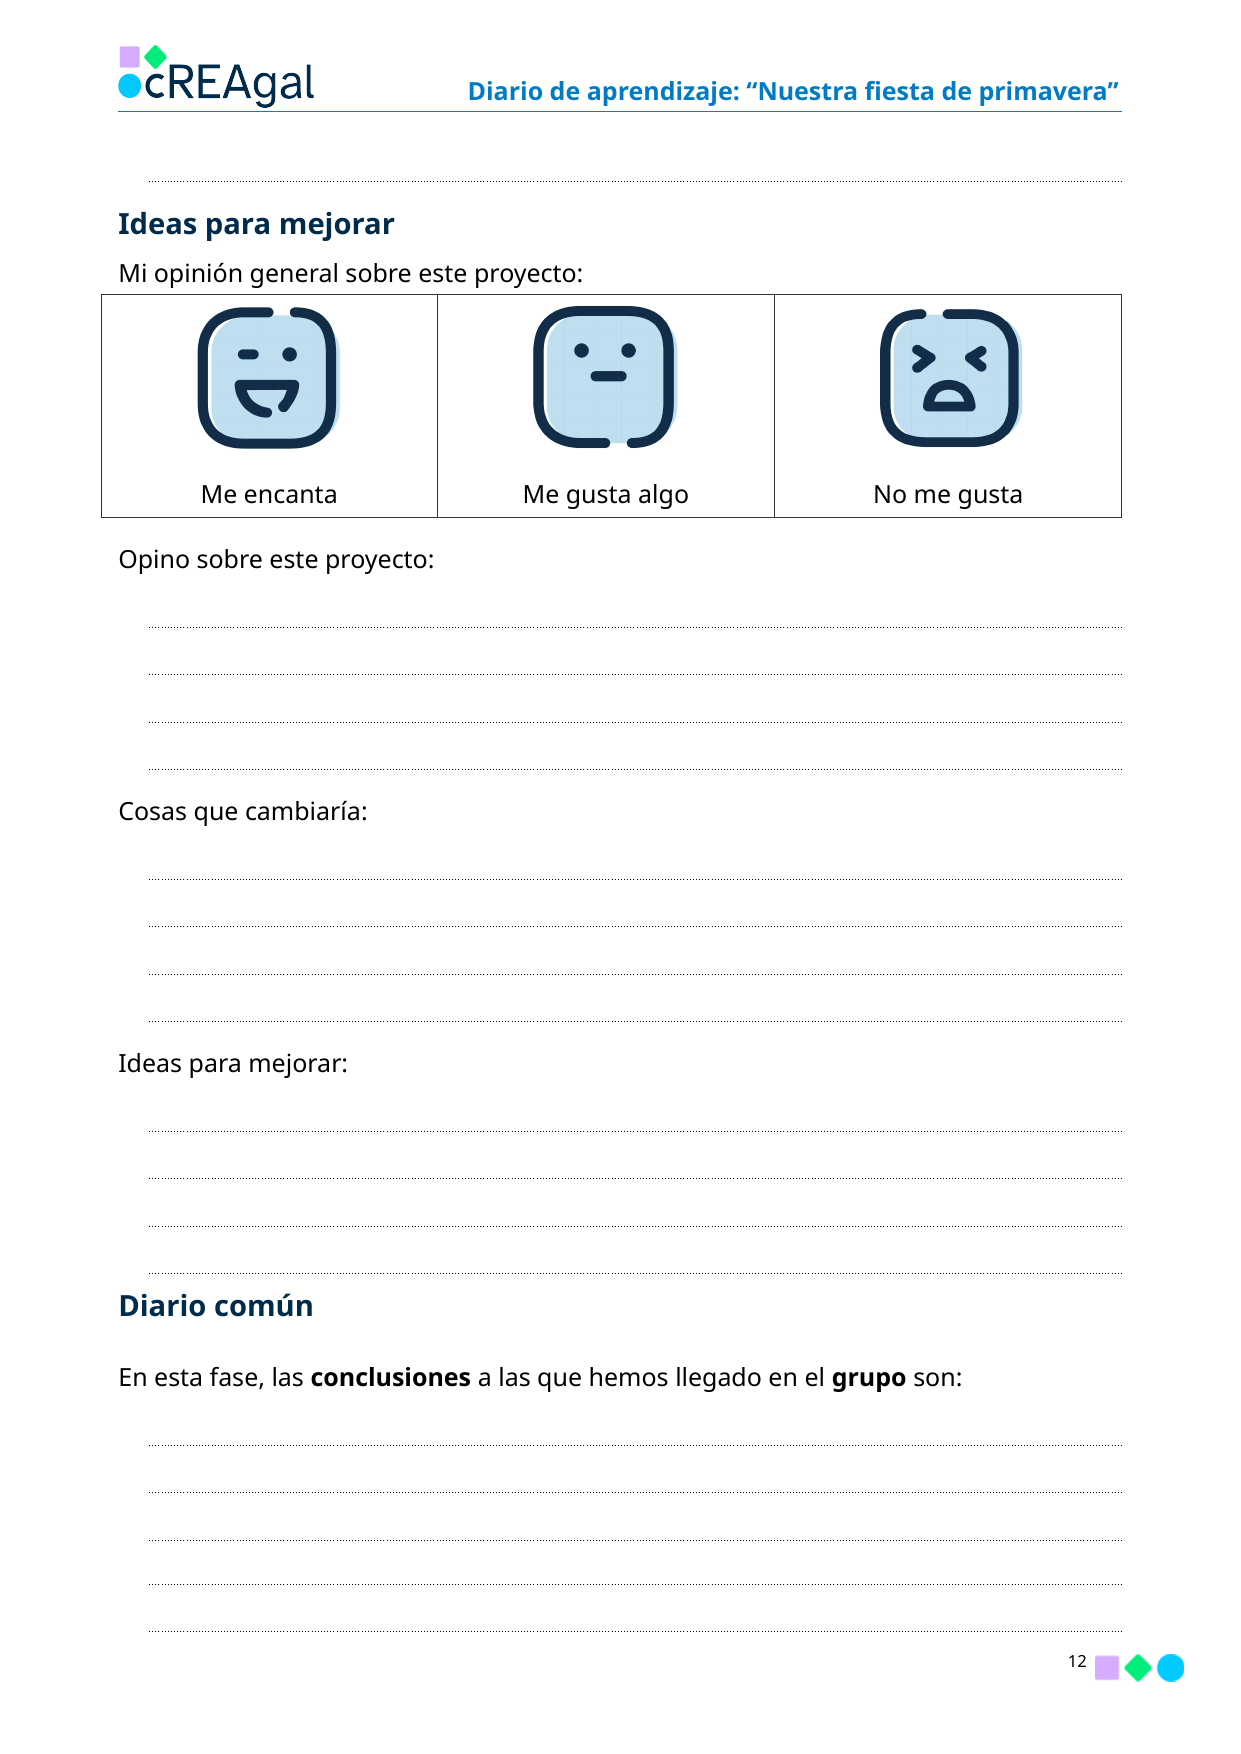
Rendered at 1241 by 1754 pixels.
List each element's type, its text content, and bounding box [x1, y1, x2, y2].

picture [118, 45, 314, 108]
text Cosas que cambiaría: [118, 794, 1122, 828]
picture [1174, 1675, 1184, 1682]
picture [871, 301, 1025, 455]
table_header [148, 1085, 1122, 1132]
picture [1175, 1654, 1184, 1661]
table_cell [148, 1446, 1122, 1493]
table_cell [148, 975, 1122, 1022]
table_header [148, 833, 1122, 880]
table_cell [148, 880, 1122, 927]
table_cell [148, 1132, 1122, 1179]
table_header [775, 295, 1121, 471]
table_cell Me gusta algo [438, 471, 774, 517]
subtitle Diario común [118, 1286, 1122, 1325]
picture [528, 301, 683, 455]
picture [1095, 1654, 1168, 1682]
table_cell Me encanta [102, 471, 437, 517]
text Mi opinión general sobre este proyecto: [118, 255, 1122, 289]
picture [192, 301, 346, 455]
table_cell [148, 928, 1122, 975]
table_cell [148, 723, 1122, 770]
table_cell [148, 1179, 1122, 1227]
table_cell No me gusta [775, 471, 1121, 517]
table_cell [148, 675, 1122, 723]
table_cell [148, 1494, 1122, 1541]
table_cell [148, 628, 1122, 675]
table_header [438, 295, 774, 471]
table_header [148, 581, 1122, 628]
text Ideas para mejorar: [118, 1046, 1122, 1080]
table_header [102, 295, 437, 471]
table_cell [148, 1585, 1122, 1632]
table_cell [148, 135, 1122, 182]
text Opino sobre este proyecto: [118, 542, 1122, 576]
table_cell [148, 1541, 1122, 1585]
text En esta fase, las conclusiones a las que hemos llegado en el grupo son: [118, 1360, 1122, 1394]
table_cell [148, 1227, 1122, 1274]
table_header [148, 1399, 1122, 1446]
subtitle Ideas para mejorar [118, 203, 1122, 243]
